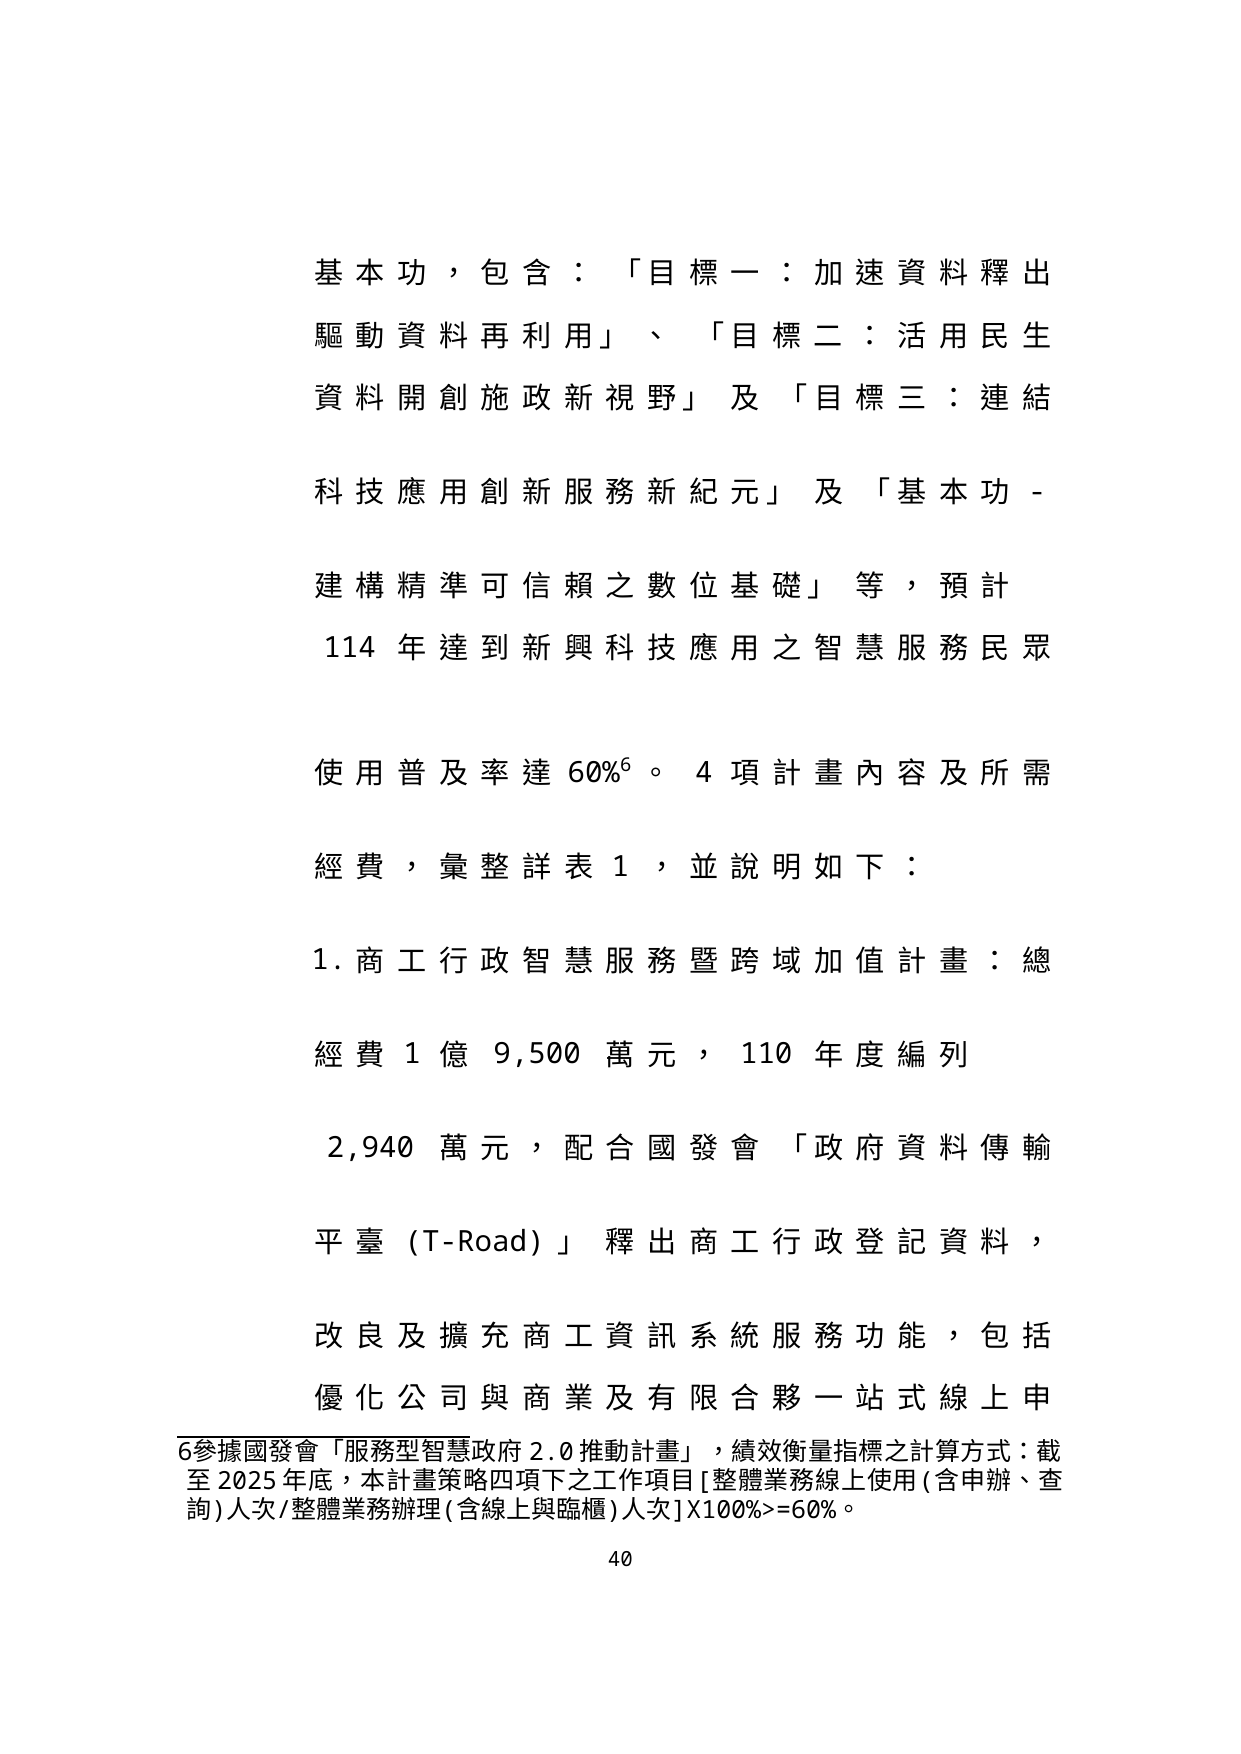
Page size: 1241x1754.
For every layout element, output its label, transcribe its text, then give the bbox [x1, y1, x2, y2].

text 1.商工行政智慧服務暨跨域加值計畫：總經費1億9,500萬元，110年度編列2,940萬元，配合國發會「政府資料傳輸平臺(T-Road)」釋出商工行政登記資料，改良及擴充商工資訊系統服務功能，包括優化公司與商業及有限合夥一站式線上申 [271, 917, 1058, 1417]
text 基本功，包含：「目標一：加速資料釋出驅動資料再利用」、「目標二：活用民生資料開創施政新視野」及「目標三：連結科技應用創新服務新紀元」及「基本功-建構精準可信賴之數位基礎」等，預計114年達到新興科技應用之智慧服務民眾使用普及率達60%。4項計畫內容及所需經費，彙整詳表1，並說明如下： [271, 229, 1058, 917]
text 參據國發會「服務型智慧政府2.0推動計畫」，績效衡量指標之計算方式：截至2025年底，本計畫策略四項下之工作項目[整體業務線上使用(含申辦、查詢)人次/整體業務辦理(含線上與臨櫃)人次]X100%>=60%。 [177, 1437, 1063, 1525]
